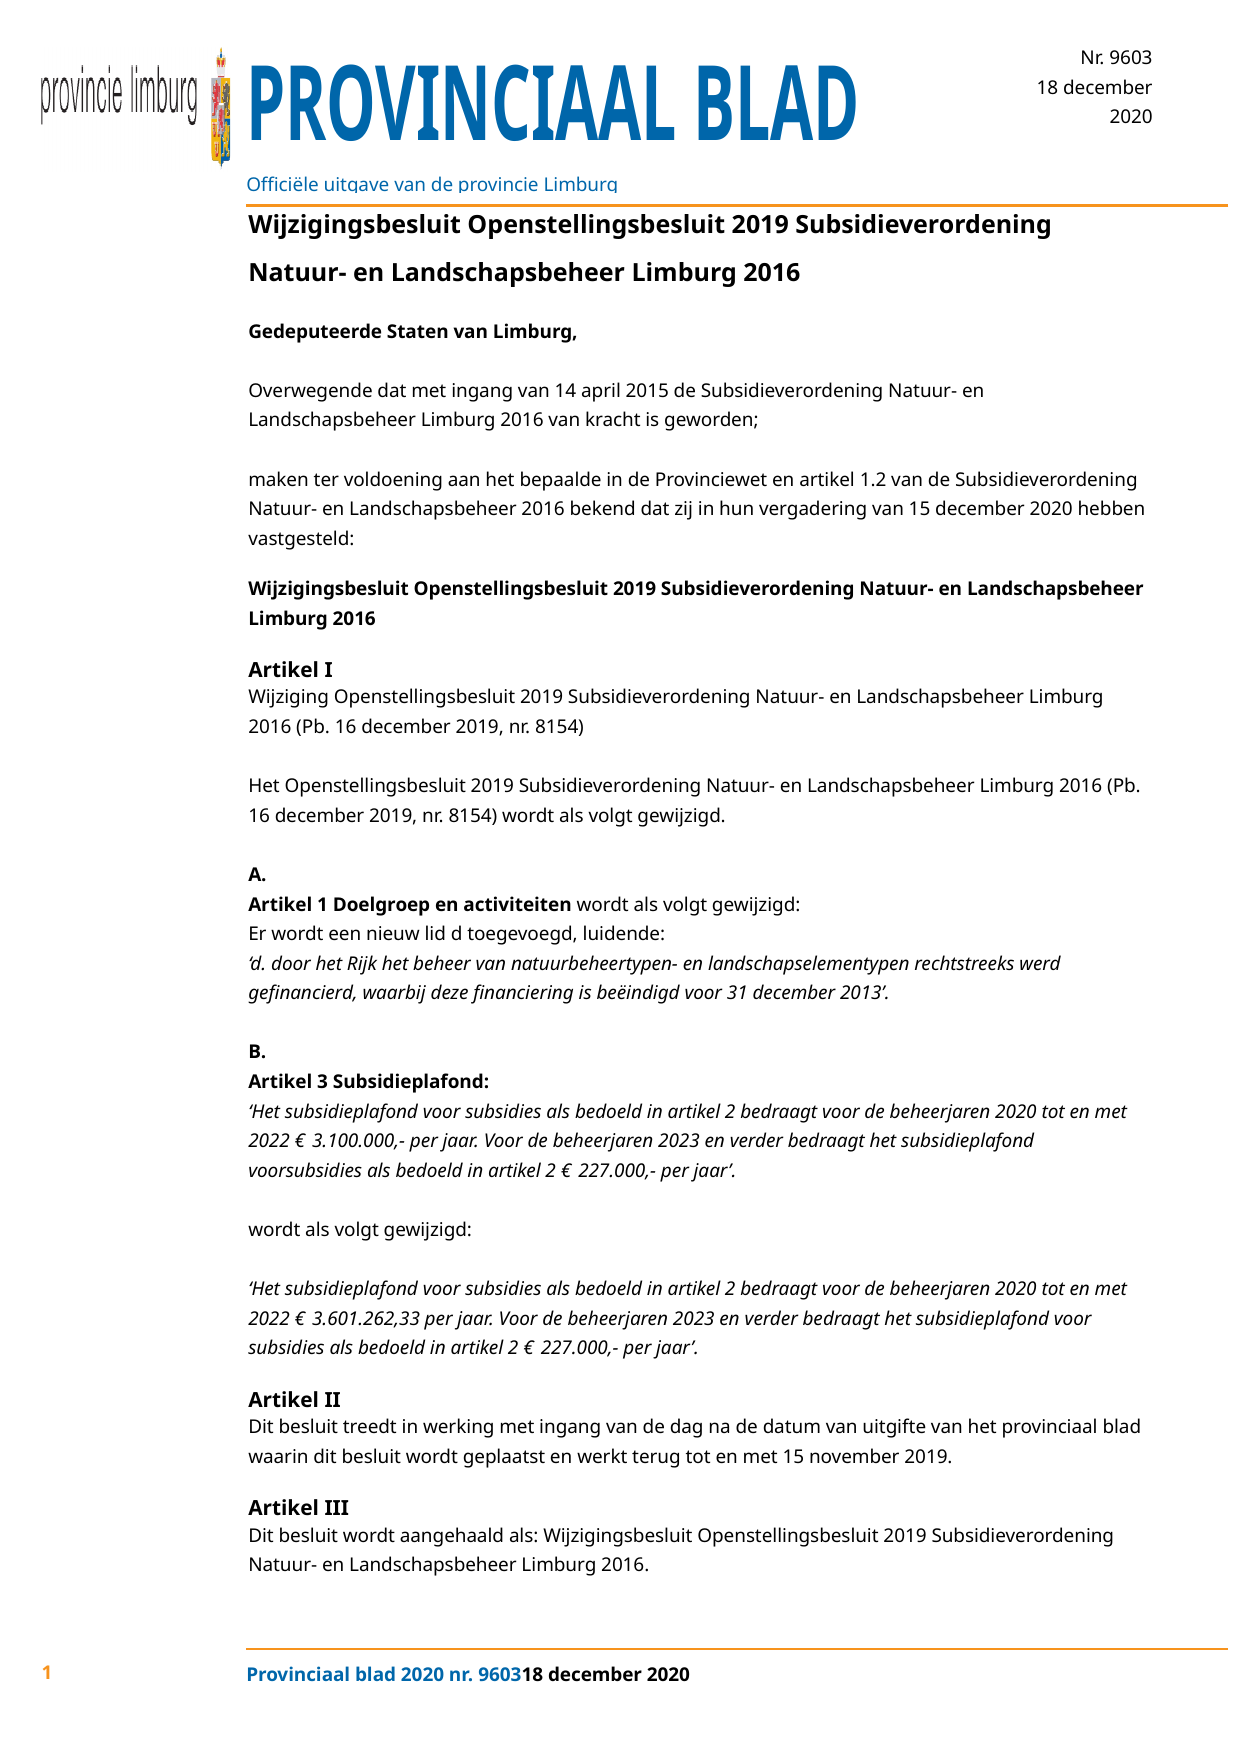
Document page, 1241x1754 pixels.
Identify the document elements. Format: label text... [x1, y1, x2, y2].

text wordt als volgt gewijzigd: [248, 1216, 1152, 1242]
text A. [248, 861, 1152, 887]
text Artikel 3 Subsidieplafond: [248, 1068, 1152, 1094]
text Artikel I [248, 655, 1152, 684]
text Het Openstellingsbesluit 2019 Subsidieverordening Natuur- en Landschapsbeheer Limburg 2016 (Pb. 16 december 2019, nr. 8154) wordt als volgt gewijzigd. [248, 772, 1152, 828]
text Gedeputeerde Staten van Limburg, [248, 318, 1152, 344]
text Artikel II [248, 1385, 1152, 1413]
text ‘d. door het Rijk het beheer van natuurbeheertypen- en landschapselementypen rechtstreeks werd gefinancierd, waarbij deze financiering is beëindigd voor 31 december 2013’. [248, 950, 1152, 1005]
text Wijzigingsbesluit Openstellingsbesluit 2019 Subsidieverordening Natuur- en Landschapsbeheer Limburg 2016 [248, 207, 1152, 288]
text Overwegende dat met ingang van 14 april 2015 de Subsidieverordening Natuur- en Landschapsbeheer Limburg 2016 van kracht is geworden; [248, 377, 1152, 432]
text ‘Het subsidieplafond voor subsidies als bedoeld in artikel 2 bedraagt voor de beheerjaren 2020 tot en met 2022 € 3.601.262,33 per jaar. Voor de beheerjaren 2023 en verder bedraagt het subsidieplafond voor subsidies als bedoeld in artikel 2 € 227.000,- per jaar’. [248, 1275, 1152, 1360]
text Er wordt een nieuw lid d toegevoegd, luidende: [248, 920, 1152, 946]
text B. [248, 1039, 1152, 1064]
text Dit besluit wordt aangehaald als: Wijzigingsbesluit Openstellingsbesluit 2019 Subsidieverordening Natuur- en Landschapsbeheer Limburg 2016. [248, 1522, 1152, 1577]
text maken ter voldoening aan het bepaalde in de Provinciewet en artikel 1.2 van de Subsidieverordening Natuur- en Landschapsbeheer 2016 bekend dat zij in hun vergadering van 15 december 2020 hebben vastgesteld: [248, 466, 1152, 551]
text Wijziging Openstellingsbesluit 2019 Subsidieverordening Natuur- en Landschapsbeheer Limburg 2016 (Pb. 16 december 2019, nr. 8154) [248, 684, 1152, 739]
text Artikel III [248, 1493, 1152, 1522]
picture [41, 47, 231, 172]
text Artikel 1 Doelgroep en activiteiten wordt als volgt gewijzigd: [248, 891, 1152, 917]
text Wijzigingsbesluit Openstellingsbesluit 2019 Subsidieverordening Natuur- en Landschapsbeheer Limburg 2016 [248, 575, 1152, 631]
text ‘Het subsidieplafond voor subsidies als bedoeld in artikel 2 bedraagt voor de beheerjaren 2020 tot en met 2022 € 3.100.000,- per jaar. Voor de beheerjaren 2023 en verder bedraagt het subsidieplafond voorsubsidies als bedoeld in artikel 2 € 227.000,- per jaar’. [248, 1098, 1152, 1183]
text Dit besluit treedt in werking met ingang van de dag na de datum van uitgifte van het provinciaal blad waarin dit besluit wordt geplaatst en werkt terug tot en met 15 november 2019. [248, 1413, 1152, 1469]
